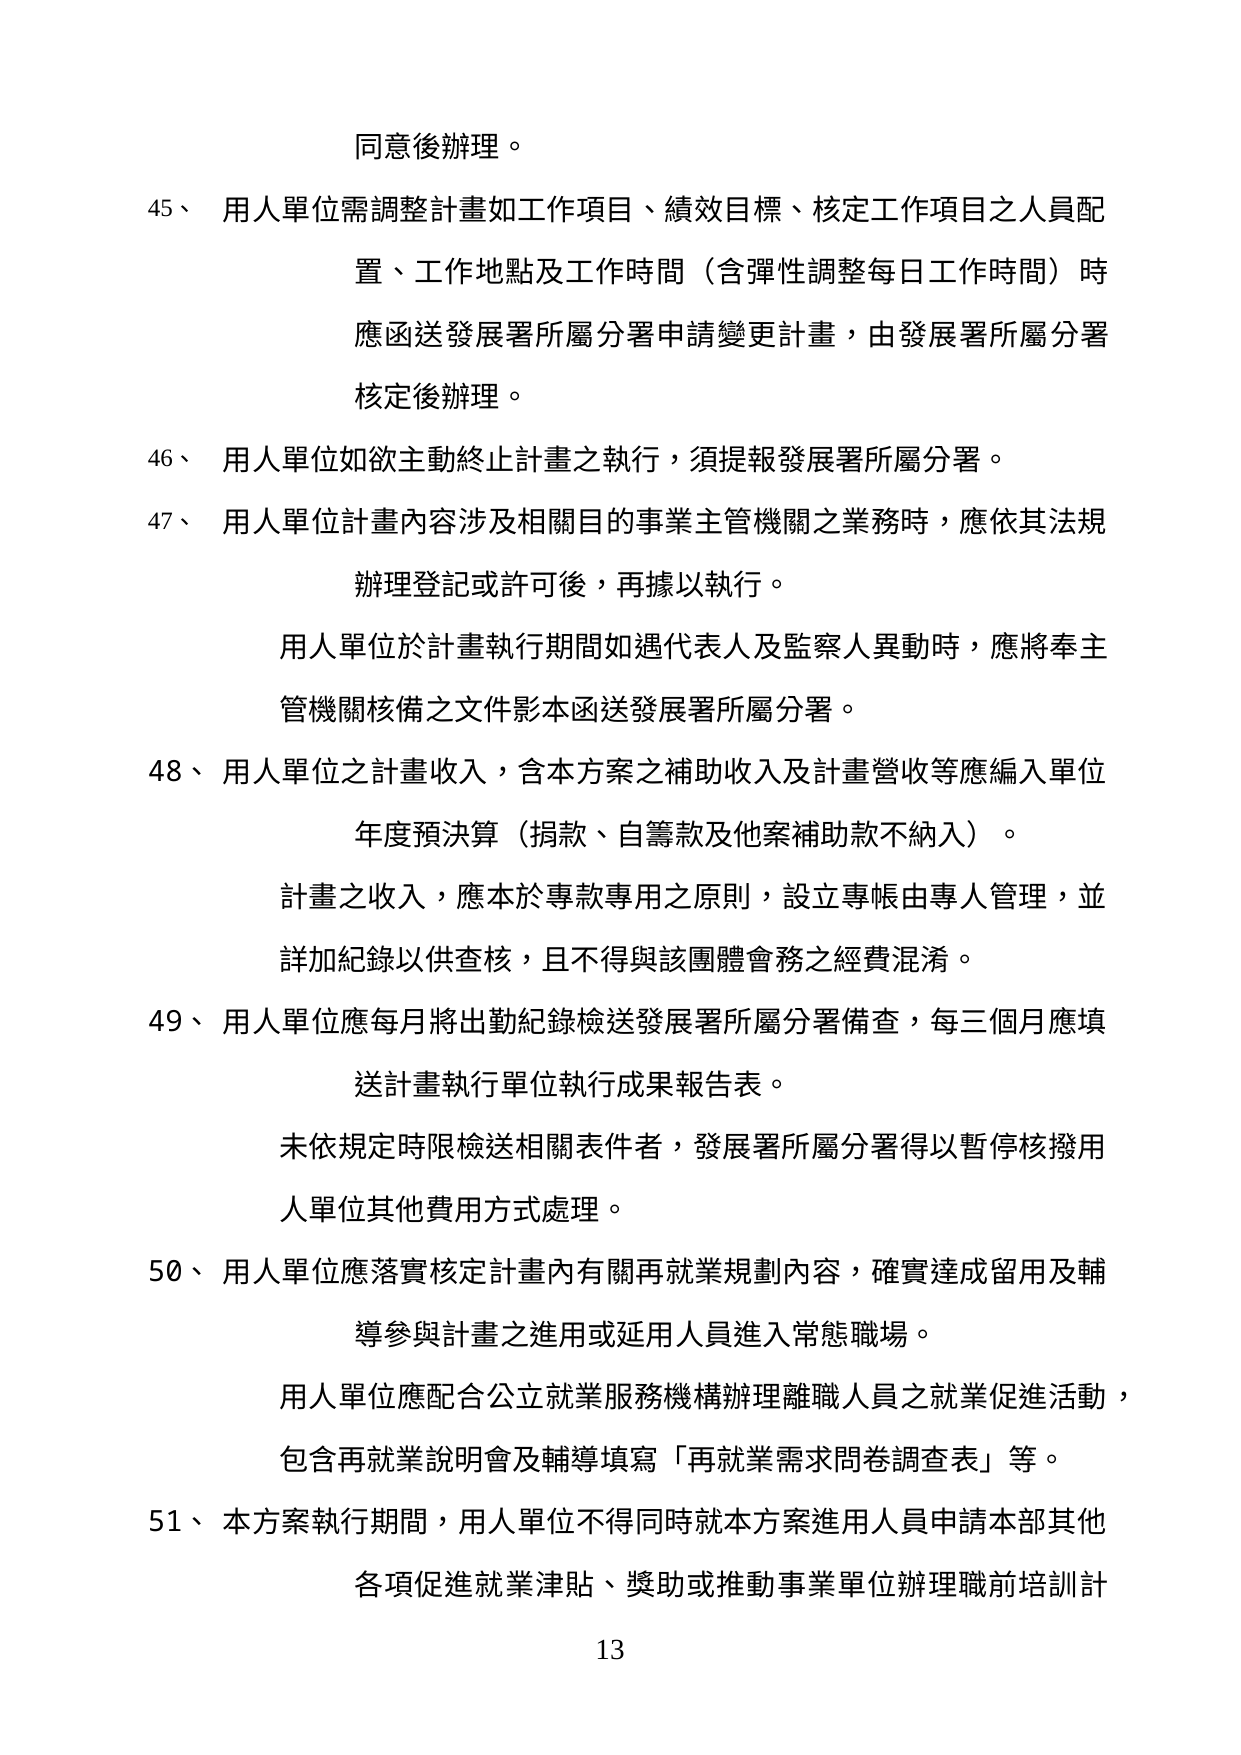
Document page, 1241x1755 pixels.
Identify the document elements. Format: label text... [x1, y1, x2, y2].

list 用人單位需調整計畫如工作項目、績效目標、核定工作項目之人員配置、工作地點及工作時間（含彈性調整每日工作時間）時，應函送發展署所屬分署申請變更計畫，由發展署所屬分署核定後辦理。 [148, 166, 1109, 416]
list 用人單位應落實核定計畫內有關再就業規劃內容，確實達成留用及輔導參與計畫之進用或延用人員進入常態職場。 [148, 1228, 1109, 1353]
text 用人單位於計畫執行期間如遇代表人及監察人異動時，應將奉主管機關核備之文件影本函送發展署所屬分署。 [279, 603, 1109, 728]
text 用人單位應配合公立就業服務機構辦理離職人員之就業促進活動，包含再就業說明會及輔導填寫「再就業需求問卷調查表」等。 [279, 1353, 1109, 1478]
list 本方案執行期間，用人單位不得同時就本方案進用人員申請本部其他各項促進就業津貼、獎助或推動事業單位辦理職前培訓計 [148, 1478, 1109, 1603]
text 計畫之收入，應本於專款專用之原則，設立專帳由專人管理，並詳加紀錄以供查核，且不得與該團體會務之經費混淆。 [279, 853, 1109, 978]
list 用人單位計畫內容涉及相關目的事業主管機關之業務時，應依其法規辦理登記或許可後，再據以執行。 [148, 478, 1109, 603]
list 用人單位應每月將出勤紀錄檢送發展署所屬分署備查，每三個月應填送計畫執行單位執行成果報告表。 [148, 978, 1109, 1103]
list 用人單位如欲主動終止計畫之執行，須提報發展署所屬分署。 [148, 416, 1109, 478]
list 用人單位之計畫收入，含本方案之補助收入及計畫營收等應編入單位年度預決算（捐款、自籌款及他案補助款不納入）。 [148, 728, 1109, 853]
text 未依規定時限檢送相關表件者，發展署所屬分署得以暫停核撥用人單位其他費用方式處理。 [279, 1103, 1109, 1228]
list 同意後辦理。 [148, 103, 1109, 166]
